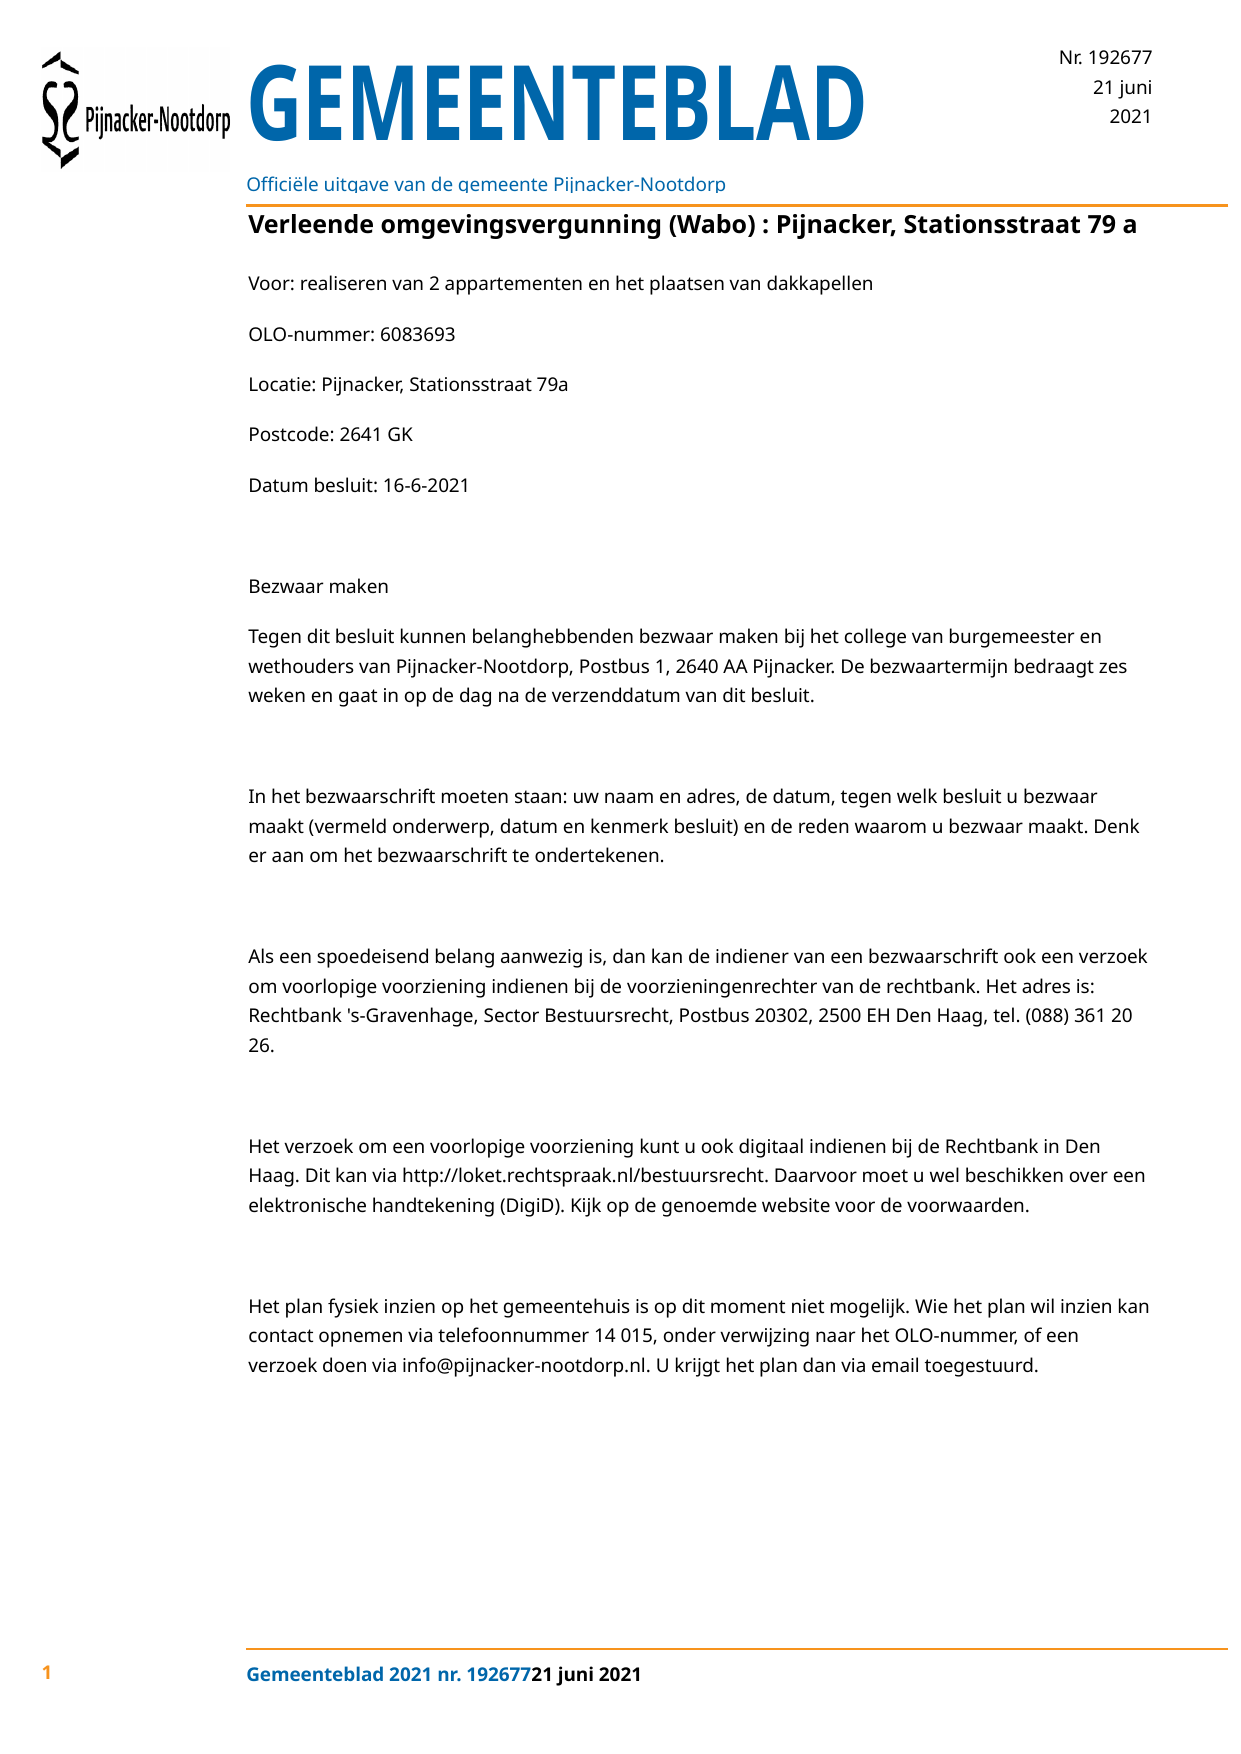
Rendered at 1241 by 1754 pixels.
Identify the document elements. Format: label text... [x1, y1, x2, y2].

text OLO-nummer: 6083693 [248, 321, 1152, 346]
text Verleende omgevingsvergunning (Wabo) : Pijnacker, Stationsstraat 79 a [248, 207, 1152, 241]
text Locatie: Pijnacker, Stationsstraat 79a [248, 371, 1152, 397]
text In het bezwaarschrift moeten staan: uw naam en adres, de datum, tegen welk besluit u bezwaar maakt (vermeld onderwerp, datum en kenmerk besluit) en de reden waarom u bezwaar maakt. Denk er aan om het bezwaarschrift te ondertekenen. [248, 783, 1152, 868]
text Postcode: 2641 GK [248, 422, 1152, 447]
text Het plan fysiek inzien op het gemeentehuis is op dit moment niet mogelijk. Wie het plan wil inzien kan contact opnemen via telefoonnummer 14 015, onder verwijzing naar het OLO-nummer, of een verzoek doen via info@pijnacker-nootdorp.nl. U krijgt het plan dan via email toegestuurd. [248, 1293, 1152, 1378]
text Bezwaar maken [248, 573, 1152, 598]
text Als een spoedeisend belang aanwezig is, dan kan de indiener van een bezwaarschrift ook een verzoek om voorlopige voorziening indienen bij de voorzieningenrechter van de rechtbank. Het adres is: Rechtbank 's-Gravenhage, Sector Bestuursrecht, Postbus 20302, 2500 EH Den Haag, tel. (088) 361 20 26. [248, 943, 1152, 1058]
text Tegen dit besluit kunnen belanghebbenden bezwaar maken bij het college van burgemeester en wethouders van Pijnacker-Nootdorp, Postbus 1, 2640 AA Pijnacker. De bezwaartermijn bedraagt zes weken en gaat in op de dag na de verzenddatum van dit besluit. [248, 623, 1152, 708]
text Datum besluit: 16-6-2021 [248, 472, 1152, 498]
text Het verzoek om een voorlopige voorziening kunt u ook digitaal indienen bij de Rechtbank in Den Haag. Dit kan via http://loket.rechtspraak.nl/bestuursrecht. Daarvoor moet u wel beschikken over een elektronische handtekening (DigiD). Kijk op de genoemde website voor de voorwaarden. [248, 1133, 1152, 1218]
text Voor: realiseren van 2 appartementen en het plaatsen van dakkapellen [248, 270, 1152, 296]
picture [41, 47, 231, 172]
